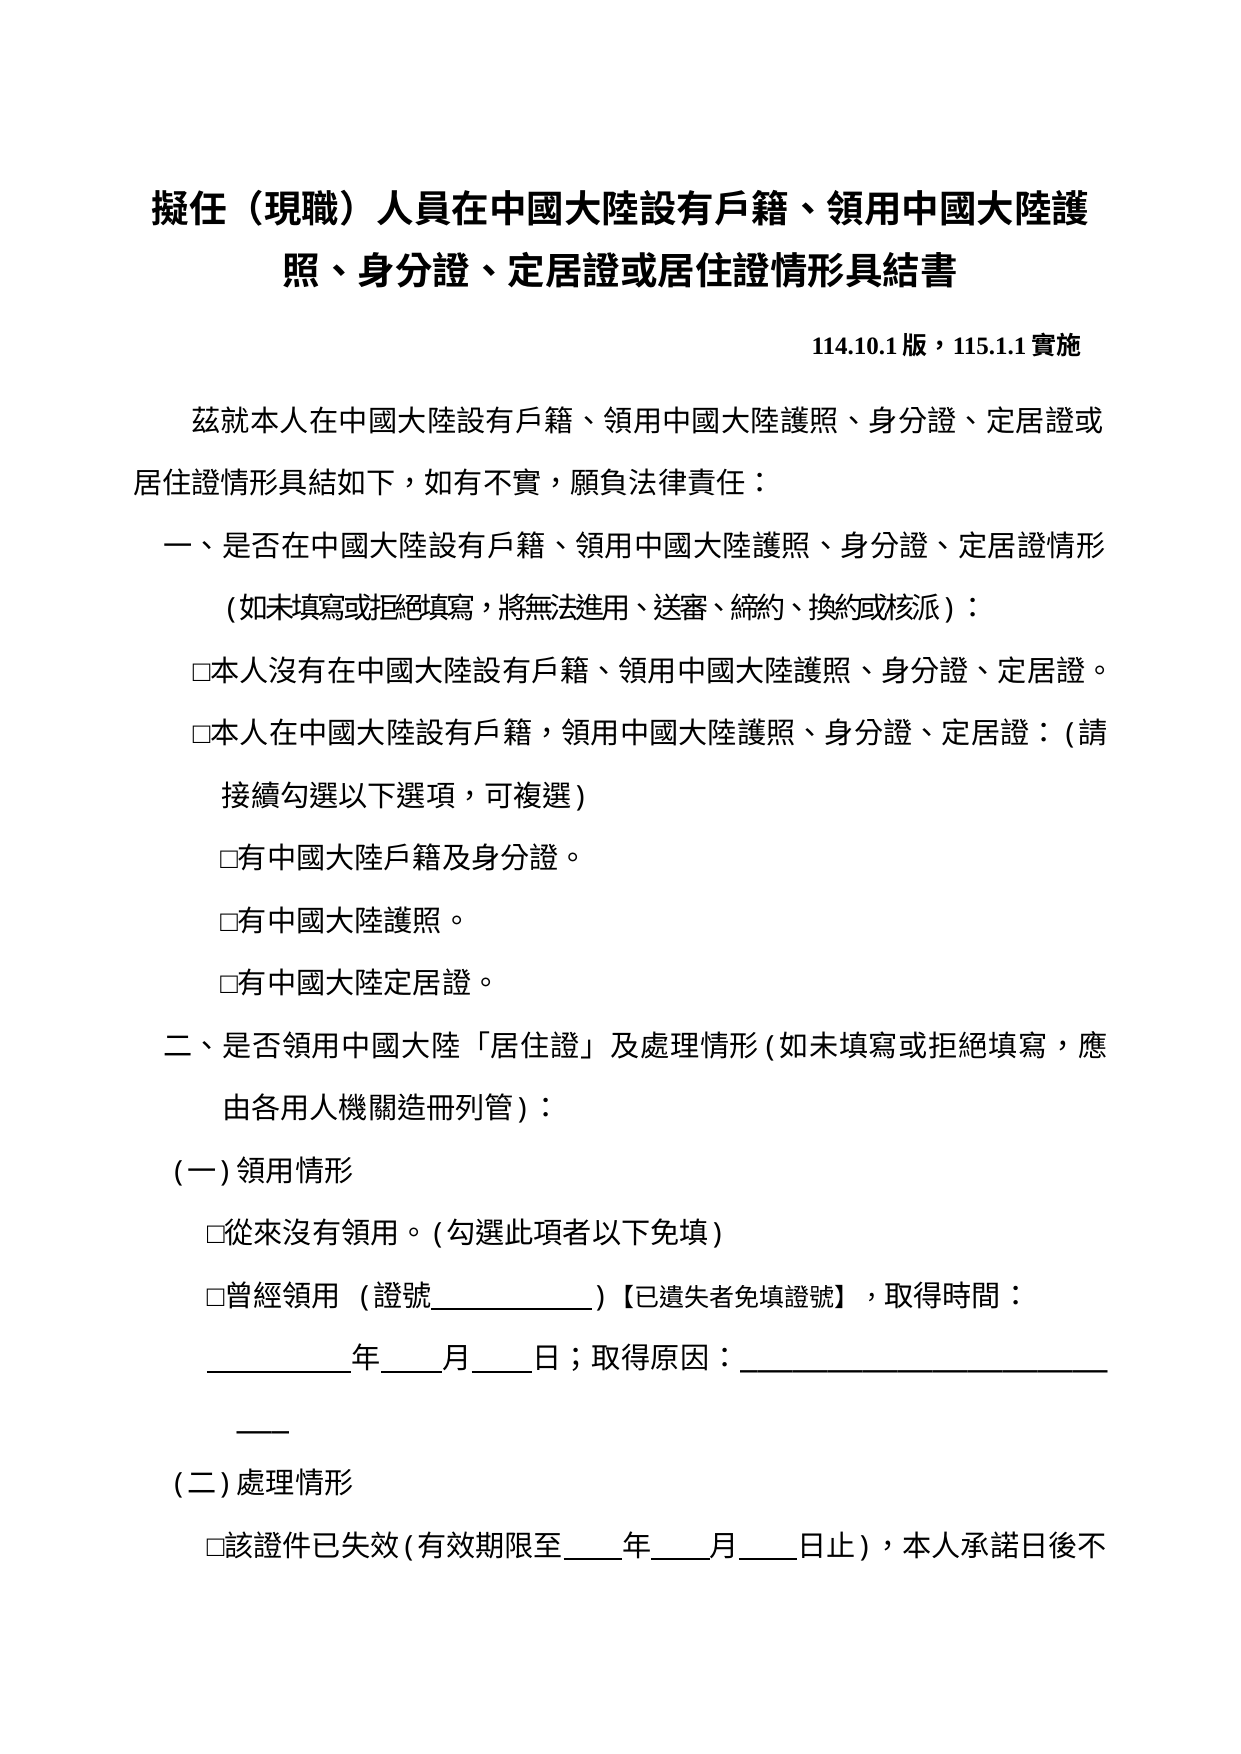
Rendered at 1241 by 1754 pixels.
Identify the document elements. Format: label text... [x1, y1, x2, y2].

text □有中國大陸戶籍及身分證。 [220, 814, 1107, 877]
text 茲就本人在中國大陸設有戶籍、領用中國大陸護照、身分證、定居證或居住證情形具結如下，如有不實，願負法律責任： [133, 377, 1107, 502]
text 擬任（現職）人員在中國大陸設有戶籍、領用中國大陸護照、身分證、定居證或居住證情形具結書 [133, 164, 1107, 289]
list 領用情形 [169, 1127, 1107, 1189]
list 是否領用中國大陸「居住證」及處理情形(如未填寫或拒絕填寫，應由各用人機關造冊列管)： [163, 1002, 1107, 1127]
text □有中國大陸護照。 [220, 877, 1107, 939]
text □曾經領用 (證號 )【已遺失者免填證號】，取得時間： [207, 1252, 1107, 1314]
text □從來沒有領用。(勾選此項者以下免填) [207, 1189, 1107, 1252]
text □本人在中國大陸設有戶籍，領用中國大陸護照、身分證、定居證：(請接續勾選以下選項，可複選) [193, 689, 1107, 814]
text 年 月 日；取得原因：________________________ [207, 1314, 1107, 1439]
text □該證件已失效(有效期限至 年 月 日止)，本人承諾日後不 [207, 1502, 1107, 1564]
text □有中國大陸定居證。 [220, 939, 1107, 1002]
list 是否在中國大陸設有戶籍、領用中國大陸護照、身分證、定居證情形(如未填寫或拒絕填寫，將無法進用、送審、締約、換約或核派)： [163, 502, 1107, 627]
text 114.10.1版，115.1.1實施 [148, 302, 1107, 364]
list 處理情形 [169, 1439, 1107, 1502]
text □本人沒有在中國大陸設有戶籍、領用中國大陸護照、身分證、定居證。 [193, 627, 1107, 689]
